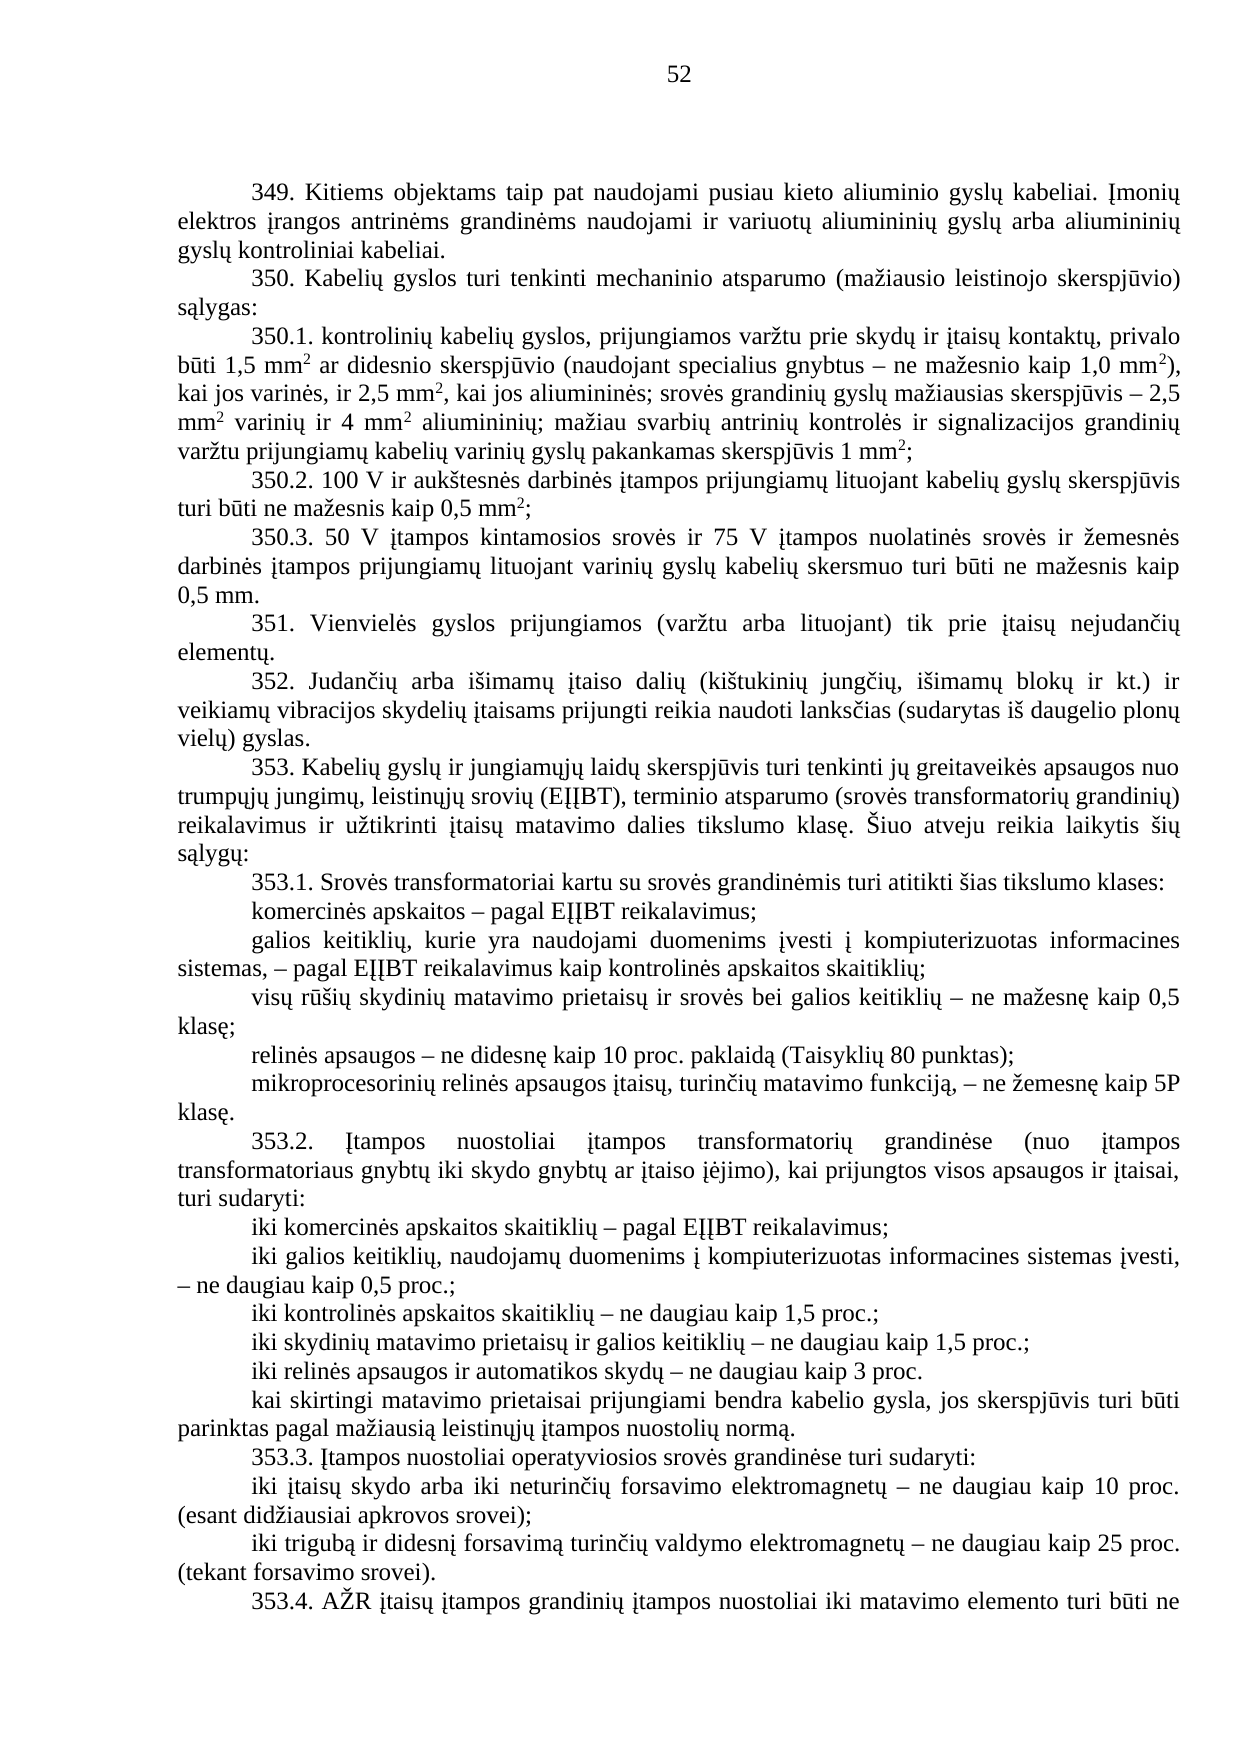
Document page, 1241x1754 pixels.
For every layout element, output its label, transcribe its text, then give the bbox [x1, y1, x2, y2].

text 353.1. Srovės transformatoriai kartu su srovės grandinėmis turi atitikti šias tikslumo klases: [177, 867, 1181, 896]
text iki skydinių matavimo prietaisų ir galios keitiklių – ne daugiau kaip 1,5 proc.; [177, 1327, 1181, 1356]
text 353.3. Įtampos nuostoliai operatyviosios srovės grandinėse turi sudaryti: [177, 1442, 1181, 1471]
text iki kontrolinės apskaitos skaitiklių – ne daugiau kaip 1,5 proc.; [177, 1298, 1181, 1327]
text iki komercinės apskaitos skaitiklių – pagal EĮĮBT reikalavimus; [177, 1212, 1181, 1241]
text visų rūšių skydinių matavimo prietaisų ir srovės bei galios keitiklių – ne mažesnę kaip 0,5 klasę; [177, 982, 1181, 1040]
text 349. Kitiems objektams taip pat naudojami pusiau kieto aliuminio gyslų kabeliai. Įmonių elektros įrangos antrinėms grandinėms naudojami ir variuotų aliumininių gyslų arba aliumininių gyslų kontroliniai kabeliai. [177, 177, 1181, 263]
text komercinės apskaitos – pagal EĮĮBT reikalavimus; [177, 896, 1181, 925]
text 350.2. 100 V ir aukštesnės darbinės įtampos prijungiamų lituojant kabelių gyslų skerspjūvis turi būti ne mažesnis kaip 0,5 mm2; [177, 465, 1181, 522]
text 350.3. 50 V įtampos kintamosios srovės ir 75 V įtampos nuolatinės srovės ir žemesnės darbinės įtampos prijungiamų lituojant varinių gyslų kabelių skersmuo turi būti ne mažesnis kaip 0,5 mm. [177, 522, 1181, 608]
text 350. Kabelių gyslos turi tenkinti mechaninio atsparumo (mažiausio leistinojo skerspjūvio) sąlygas: [177, 263, 1181, 321]
text relinės apsaugos – ne didesnę kaip 10 proc. paklaidą (Taisyklių 80 punktas); [177, 1040, 1181, 1068]
text galios keitiklių, kurie yra naudojami duomenims įvesti į kompiuterizuotas informacines sistemas, – pagal EĮĮBT reikalavimus kaip kontrolinės apskaitos skaitiklių; [177, 925, 1181, 982]
text 353.2. Įtampos nuostoliai įtampos transformatorių grandinėse (nuo įtampos transformatoriaus gnybtų iki skydo gnybtų ar įtaiso įėjimo), kai prijungtos visos apsaugos ir įtaisai, turi sudaryti: [177, 1126, 1181, 1212]
text 351. Vienvielės gyslos prijungiamos (varžtu arba lituojant) tik prie įtaisų nejudančių elementų. [177, 608, 1181, 666]
text 350.1. kontrolinių kabelių gyslos, prijungiamos varžtu prie skydų ir įtaisų kontaktų, privalo būti 1,5 mm2 ar didesnio skerspjūvio (naudojant specialius gnybtus – ne mažesnio kaip 1,0 mm2), kai jos varinės, ir 2,5 mm2, kai jos aliumininės; srovės grandinių gyslų mažiausias skerspjūvis – 2,5 mm2 varinių ir 4 mm2 aliumininių; mažiau svarbių antrinių kontrolės ir signalizacijos grandinių varžtu prijungiamų kabelių varinių gyslų pakankamas skerspjūvis 1 mm2; [177, 321, 1181, 465]
text iki relinės apsaugos ir automatikos skydų – ne daugiau kaip 3 proc. [177, 1356, 1181, 1385]
text 352. Judančių arba išimamų įtaiso dalių (kištukinių jungčių, išimamų blokų ir kt.) ir veikiamų vibracijos skydelių įtaisams prijungti reikia naudoti lanksčias (sudarytas iš daugelio plonų vielų) gyslas. [177, 666, 1181, 752]
text mikroprocesorinių relinės apsaugos įtaisų, turinčių matavimo funkciją, – ne žemesnę kaip 5P klasę. [177, 1068, 1181, 1126]
text 353. Kabelių gyslų ir jungiamųjų laidų skerspjūvis turi tenkinti jų greitaveikės apsaugos nuo trumpųjų jungimų, leistinųjų srovių (EĮĮBT), terminio atsparumo (srovės transformatorių grandinių) reikalavimus ir užtikrinti įtaisų matavimo dalies tikslumo klasę. Šiuo atveju reikia laikytis šių sąlygų: [177, 752, 1181, 867]
text iki įtaisų skydo arba iki neturinčių forsavimo elektromagnetų – ne daugiau kaip 10 proc. (esant didžiausiai apkrovos srovei); [177, 1471, 1181, 1528]
text kai skirtingi matavimo prietaisai prijungiami bendra kabelio gysla, jos skerspjūvis turi būti parinktas pagal mažiausią leistinųjų įtampos nuostolių normą. [177, 1385, 1181, 1442]
text 353.4. AŽR įtaisų įtampos grandinių įtampos nuostoliai iki matavimo elemento turi būti ne [177, 1586, 1181, 1615]
text iki galios keitiklių, naudojamų duomenims į kompiuterizuotas informacines sistemas įvesti, – ne daugiau kaip 0,5 proc.; [177, 1241, 1181, 1298]
text iki trigubą ir didesnį forsavimą turinčių valdymo elektromagnetų – ne daugiau kaip 25 proc. (tekant forsavimo srovei). [177, 1528, 1181, 1586]
